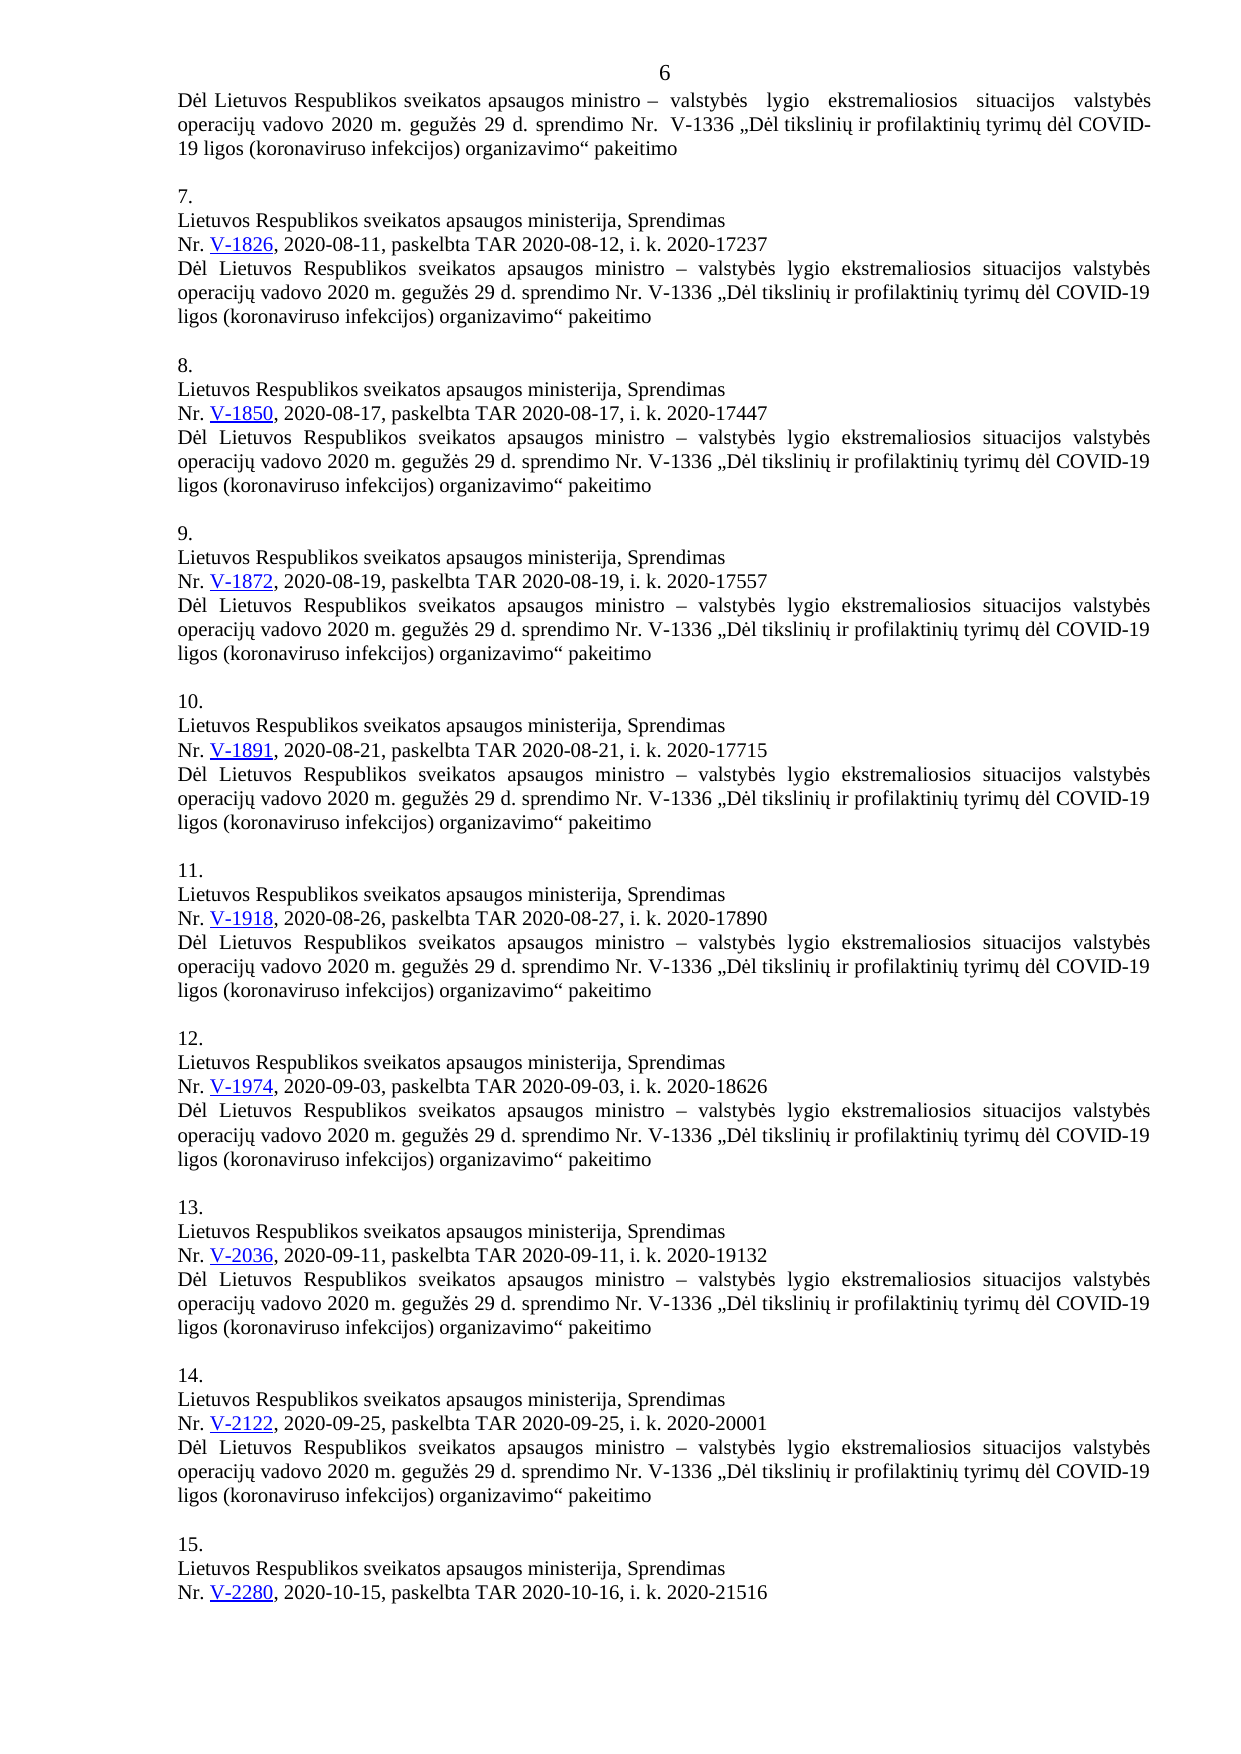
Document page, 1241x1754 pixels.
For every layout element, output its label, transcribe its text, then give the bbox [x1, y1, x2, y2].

text Lietuvos Respublikos sveikatos apsaugos ministerija, Sprendimas [177, 1556, 1152, 1580]
text Nr. V-1891, 2020-08-21, paskelbta TAR 2020-08-21, i. k. 2020-17715 [177, 737, 1152, 762]
text Nr. V-1974, 2020-09-03, paskelbta TAR 2020-09-03, i. k. 2020-18626 [177, 1074, 1152, 1098]
text 15. [177, 1532, 1152, 1556]
text 10. [177, 689, 1152, 713]
text Lietuvos Respublikos sveikatos apsaugos ministerija, Sprendimas [177, 1050, 1152, 1074]
text Dėl Lietuvos Respublikos sveikatos apsaugos ministro – valstybės lygio ekstremaliosios situacijos valstybės operacijų vadovo 2020 m. gegužės 29 d. sprendimo Nr. V-1336 „Dėl tikslinių ir profilaktinių tyrimų dėl COVID-19 ligos (koronaviruso infekcijos) organizavimo“ pakeitimo [177, 1267, 1152, 1339]
text Dėl Lietuvos Respublikos sveikatos apsaugos ministro – valstybės lygio ekstremaliosios situacijos valstybės operacijų vadovo 2020 m. gegužės 29 d. sprendimo Nr. V-1336 „Dėl tikslinių ir profilaktinių tyrimų dėl COVID-19 ligos (koronaviruso infekcijos) organizavimo“ pakeitimo [177, 930, 1152, 1002]
text Lietuvos Respublikos sveikatos apsaugos ministerija, Sprendimas [177, 208, 1152, 232]
text 7. [177, 184, 1152, 208]
text Dėl Lietuvos Respublikos sveikatos apsaugos ministro – valstybės lygio ekstremaliosios situacijos valstybės operacijų vadovo 2020 m. gegužės 29 d. sprendimo Nr. V-1336 „Dėl tikslinių ir profilaktinių tyrimų dėl COVID-19 ligos (koronaviruso infekcijos) organizavimo“ pakeitimo [177, 593, 1152, 665]
text Lietuvos Respublikos sveikatos apsaugos ministerija, Sprendimas [177, 1387, 1152, 1411]
text Dėl Lietuvos Respublikos sveikatos apsaugos ministro – valstybės lygio ekstremaliosios situacijos valstybės operacijų vadovo 2020 m. gegužės 29 d. sprendimo Nr. V-1336 „Dėl tikslinių ir profilaktinių tyrimų dėl COVID-19 ligos (koronaviruso infekcijos) organizavimo“ pakeitimo [177, 1098, 1152, 1171]
text Lietuvos Respublikos sveikatos apsaugos ministerija, Sprendimas [177, 1219, 1152, 1243]
text Dėl Lietuvos Respublikos sveikatos apsaugos ministro – valstybės lygio ekstremaliosios situacijos valstybės operacijų vadovo 2020 m. gegužės 29 d. sprendimo Nr. V-1336 „Dėl tikslinių ir profilaktinių tyrimų dėl COVID-19 ligos (koronaviruso infekcijos) organizavimo“ pakeitimo [177, 256, 1152, 328]
text 12. [177, 1026, 1152, 1050]
text Dėl Lietuvos Respublikos sveikatos apsaugos ministro – valstybės lygio ekstremaliosios situacijos valstybės operacijų vadovo 2020 m. gegužės 29 d. sprendimo Nr. V-1336 „Dėl tikslinių ir profilaktinių tyrimų dėl COVID-19 ligos (koronaviruso infekcijos) organizavimo“ pakeitimo [177, 88, 1152, 160]
text Nr. V-1918, 2020-08-26, paskelbta TAR 2020-08-27, i. k. 2020-17890 [177, 906, 1152, 930]
text Lietuvos Respublikos sveikatos apsaugos ministerija, Sprendimas [177, 377, 1152, 401]
text 11. [177, 858, 1152, 882]
text 8. [177, 352, 1152, 377]
text Lietuvos Respublikos sveikatos apsaugos ministerija, Sprendimas [177, 545, 1152, 569]
text Lietuvos Respublikos sveikatos apsaugos ministerija, Sprendimas [177, 882, 1152, 906]
text 13. [177, 1195, 1152, 1219]
text 9. [177, 521, 1152, 545]
text Nr. V-1850, 2020-08-17, paskelbta TAR 2020-08-17, i. k. 2020-17447 [177, 401, 1152, 425]
text Lietuvos Respublikos sveikatos apsaugos ministerija, Sprendimas [177, 713, 1152, 737]
text Nr. V-2280, 2020-10-15, paskelbta TAR 2020-10-16, i. k. 2020-21516 [177, 1580, 1152, 1604]
text Nr. V-1826, 2020-08-11, paskelbta TAR 2020-08-12, i. k. 2020-17237 [177, 232, 1152, 256]
text 14. [177, 1363, 1152, 1387]
text Nr. V-2122, 2020-09-25, paskelbta TAR 2020-09-25, i. k. 2020-20001 [177, 1411, 1152, 1435]
text Nr. V-2036, 2020-09-11, paskelbta TAR 2020-09-11, i. k. 2020-19132 [177, 1243, 1152, 1267]
text Dėl Lietuvos Respublikos sveikatos apsaugos ministro – valstybės lygio ekstremaliosios situacijos valstybės operacijų vadovo 2020 m. gegužės 29 d. sprendimo Nr. V-1336 „Dėl tikslinių ir profilaktinių tyrimų dėl COVID-19 ligos (koronaviruso infekcijos) organizavimo“ pakeitimo [177, 425, 1152, 497]
text Dėl Lietuvos Respublikos sveikatos apsaugos ministro – valstybės lygio ekstremaliosios situacijos valstybės operacijų vadovo 2020 m. gegužės 29 d. sprendimo Nr. V-1336 „Dėl tikslinių ir profilaktinių tyrimų dėl COVID-19 ligos (koronaviruso infekcijos) organizavimo“ pakeitimo [177, 1435, 1152, 1507]
text Dėl Lietuvos Respublikos sveikatos apsaugos ministro – valstybės lygio ekstremaliosios situacijos valstybės operacijų vadovo 2020 m. gegužės 29 d. sprendimo Nr. V-1336 „Dėl tikslinių ir profilaktinių tyrimų dėl COVID-19 ligos (koronaviruso infekcijos) organizavimo“ pakeitimo [177, 762, 1152, 834]
text Nr. V-1872, 2020-08-19, paskelbta TAR 2020-08-19, i. k. 2020-17557 [177, 569, 1152, 593]
